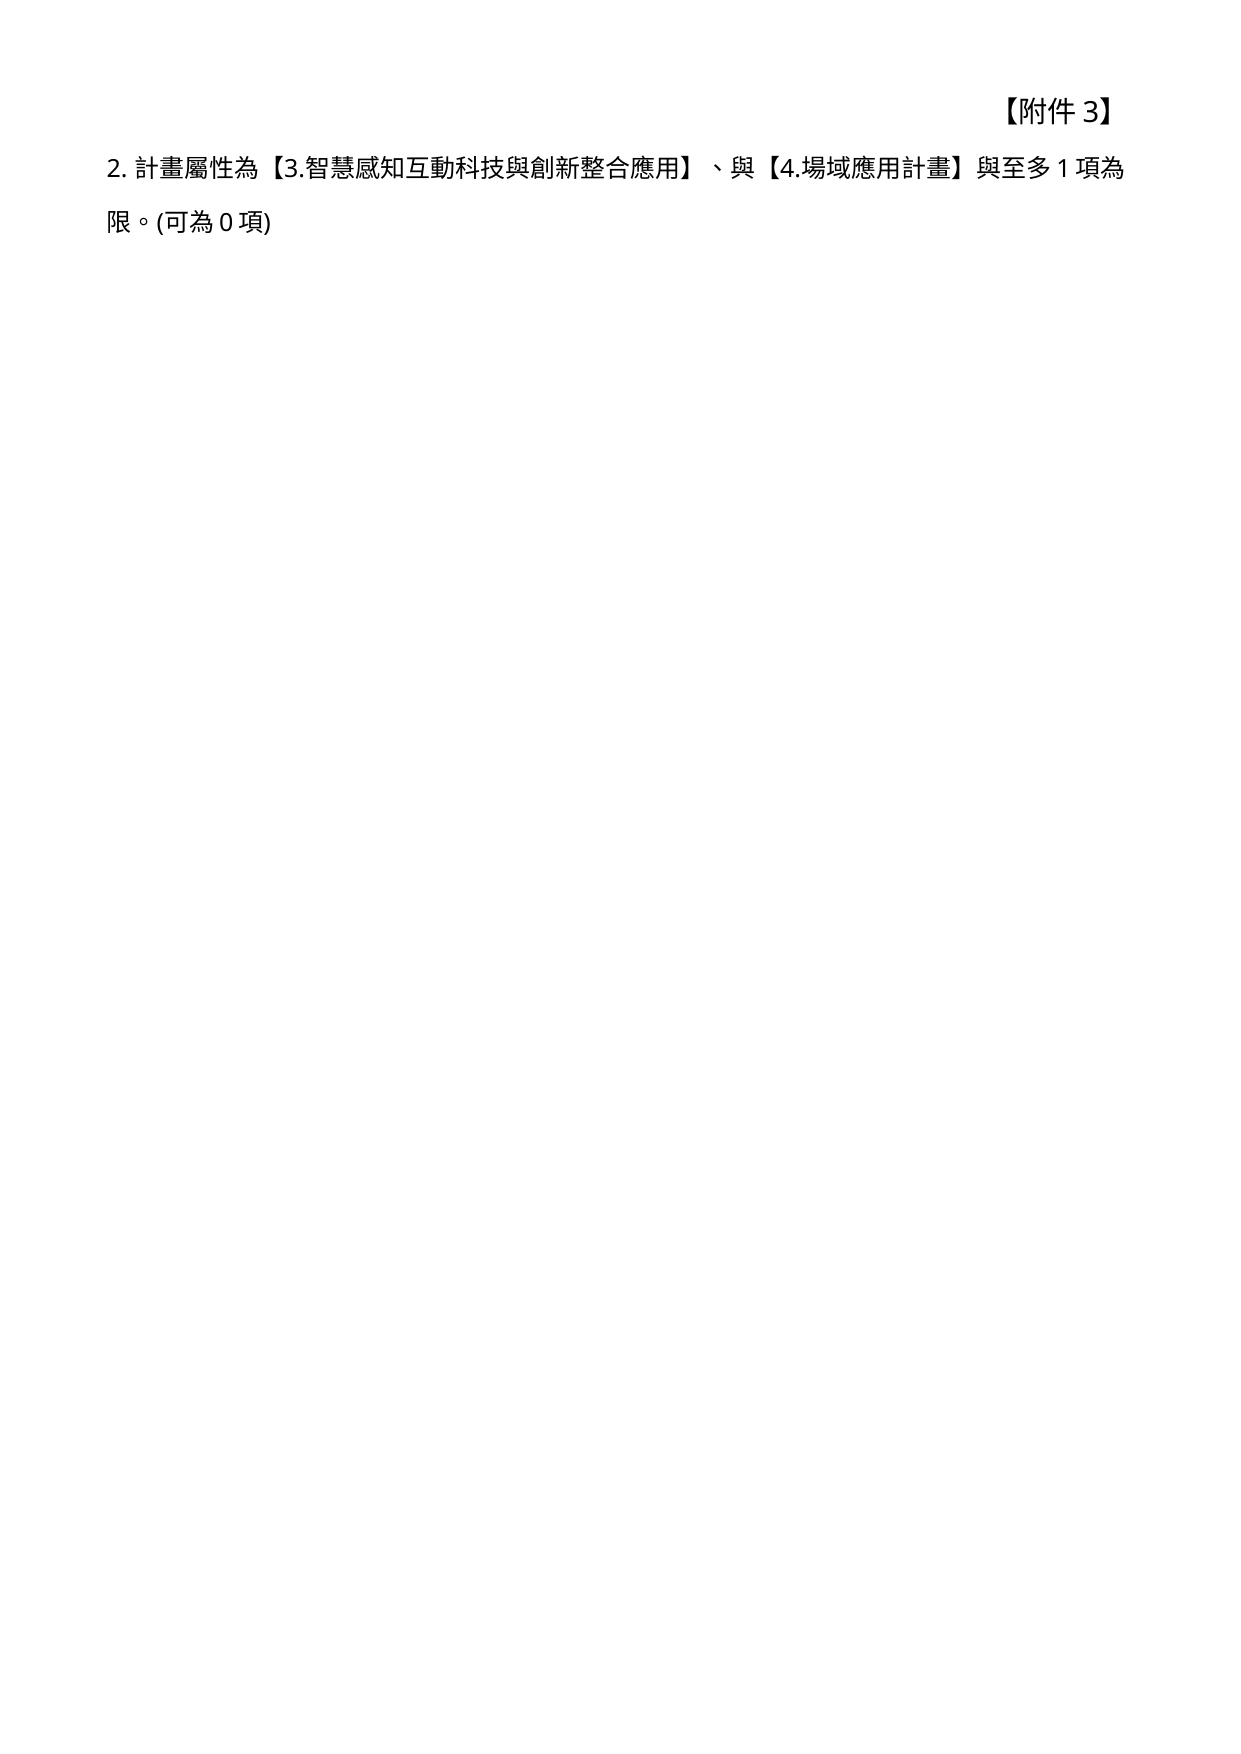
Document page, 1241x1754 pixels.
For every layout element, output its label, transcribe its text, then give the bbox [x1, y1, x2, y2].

text 2. 計畫屬性為【3.智慧感知互動科技與創新整合應用】、與【4.場域應用計畫】與至多1項為限。(可為0項) [106, 148, 1128, 239]
